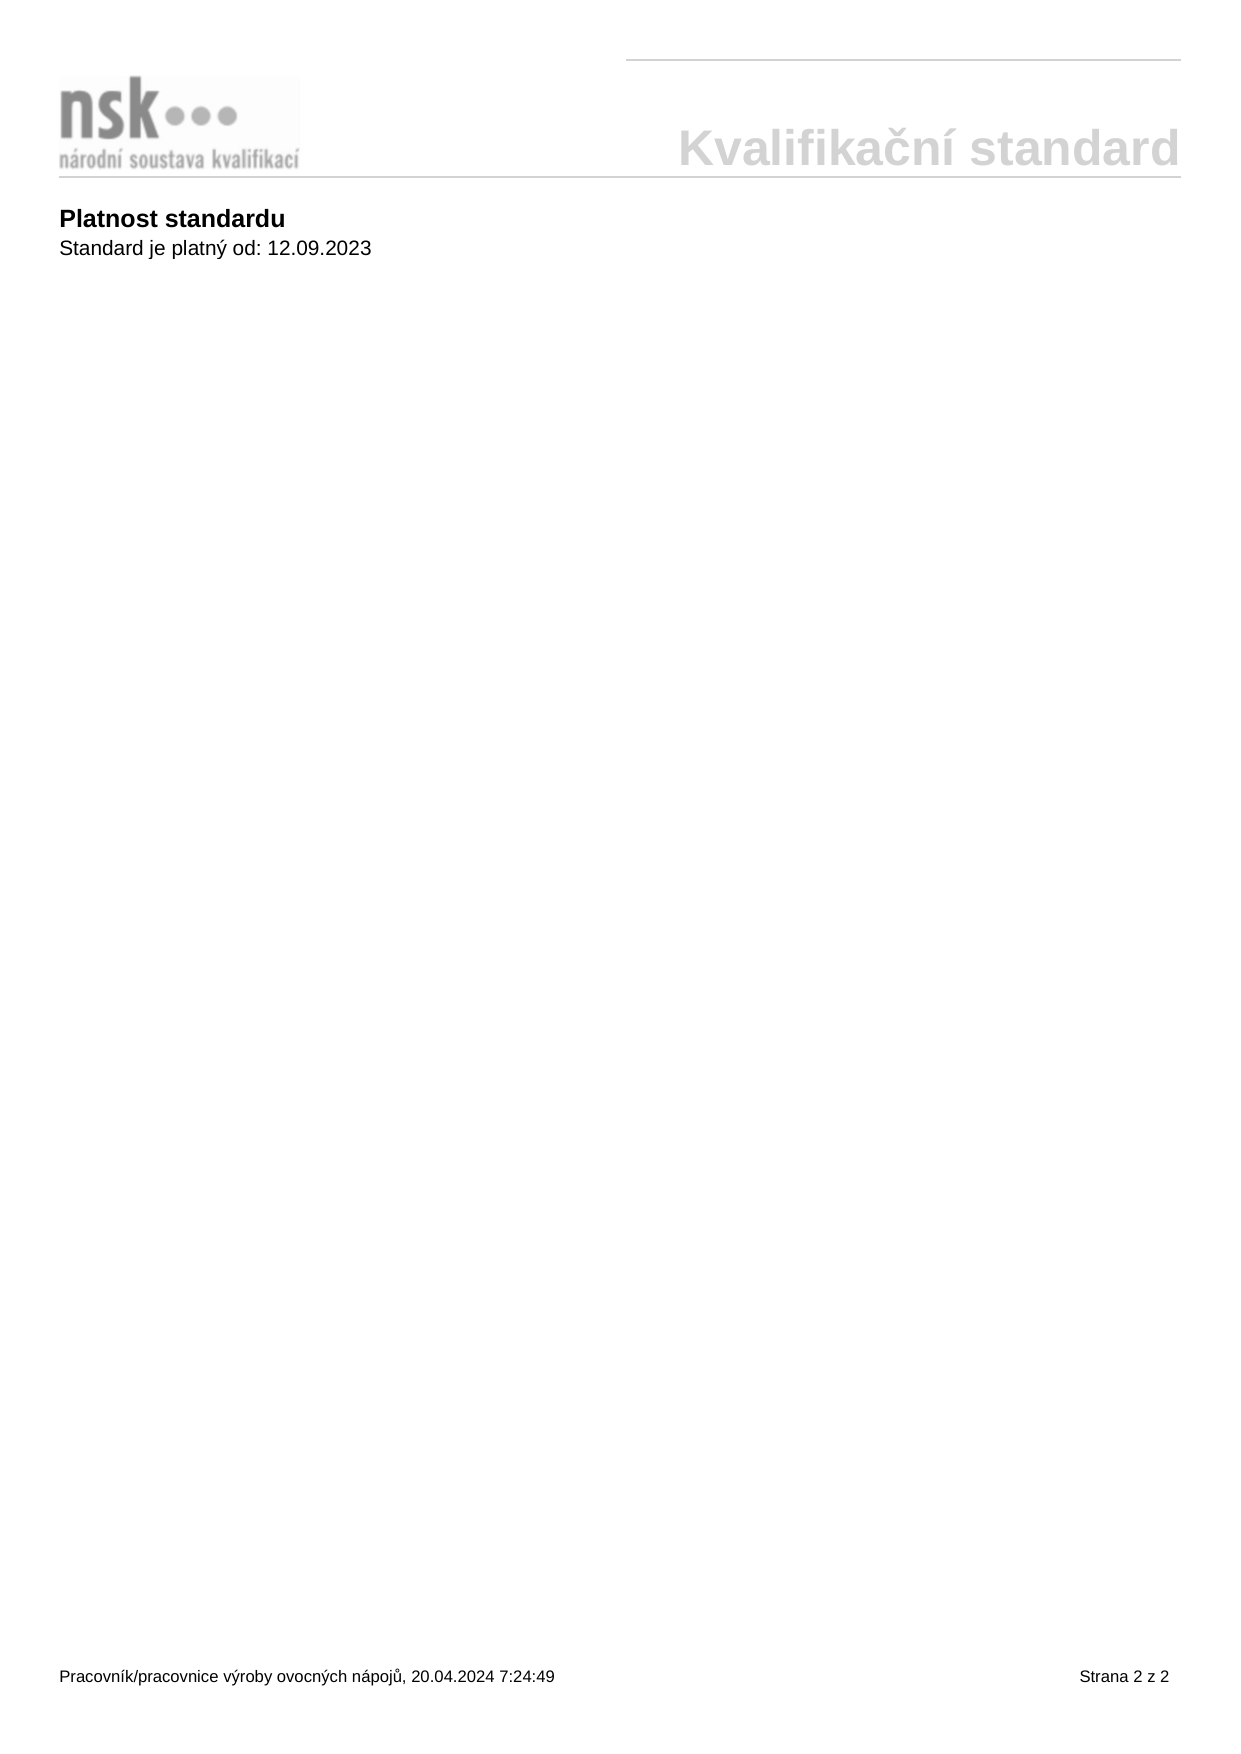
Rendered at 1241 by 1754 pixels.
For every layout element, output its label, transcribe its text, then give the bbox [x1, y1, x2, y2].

table_cell [862, 259, 1093, 559]
table_cell [862, 559, 1093, 859]
table_cell [1169, 1409, 1181, 1658]
table_cell [484, 1409, 620, 1658]
table_cell [862, 859, 1093, 1159]
table_cell Strana 2 z 2 [862, 1658, 1169, 1694]
table_cell [626, 259, 862, 559]
table_cell [1093, 559, 1169, 859]
table_cell [621, 59, 626, 170]
table_cell [59, 194, 483, 200]
table_cell [59, 259, 483, 559]
table_cell [626, 1409, 862, 1658]
table_cell [1093, 259, 1169, 559]
table_cell [620, 259, 626, 559]
table_cell [484, 194, 620, 200]
table_cell Kvalifikační standard [626, 61, 1181, 176]
table_cell [620, 559, 626, 859]
table_cell [1169, 859, 1181, 1159]
table_cell [59, 171, 483, 176]
table_cell [626, 559, 862, 859]
table_cell [1169, 194, 1181, 200]
table_cell [59, 178, 1181, 194]
table_cell [626, 859, 862, 1159]
table_cell [1093, 1409, 1169, 1658]
table_cell [484, 859, 620, 1159]
table_cell [626, 194, 862, 200]
table_cell [620, 1409, 626, 1658]
table_cell [484, 559, 620, 859]
table_cell [484, 171, 620, 176]
table_cell [1169, 559, 1181, 859]
table_cell [1093, 194, 1169, 200]
table_cell [1169, 259, 1181, 559]
table_cell [620, 859, 626, 1159]
table_cell Pracovník/pracovnice výroby ovocných nápojů, 20.04.2024 7:24:49 [59, 1658, 862, 1694]
table_cell [862, 1409, 1093, 1658]
table_cell [1093, 859, 1169, 1159]
table_cell [862, 1159, 1093, 1409]
table_cell [626, 1159, 862, 1409]
table_cell [484, 1159, 620, 1409]
table_cell [59, 1159, 483, 1409]
table_cell [1169, 1658, 1181, 1694]
table_cell [59, 1409, 483, 1658]
picture [58, 59, 621, 171]
table_cell Standard je platný od: 12.09.2023 [59, 236, 1181, 259]
table_cell [1169, 1159, 1181, 1409]
table_cell [484, 259, 620, 559]
table_cell [59, 859, 483, 1159]
table_cell [59, 559, 483, 859]
table_cell [620, 1159, 626, 1409]
table_cell [1093, 1159, 1169, 1409]
table_cell [862, 194, 1093, 200]
table_cell Platnost standardu [59, 200, 1181, 236]
